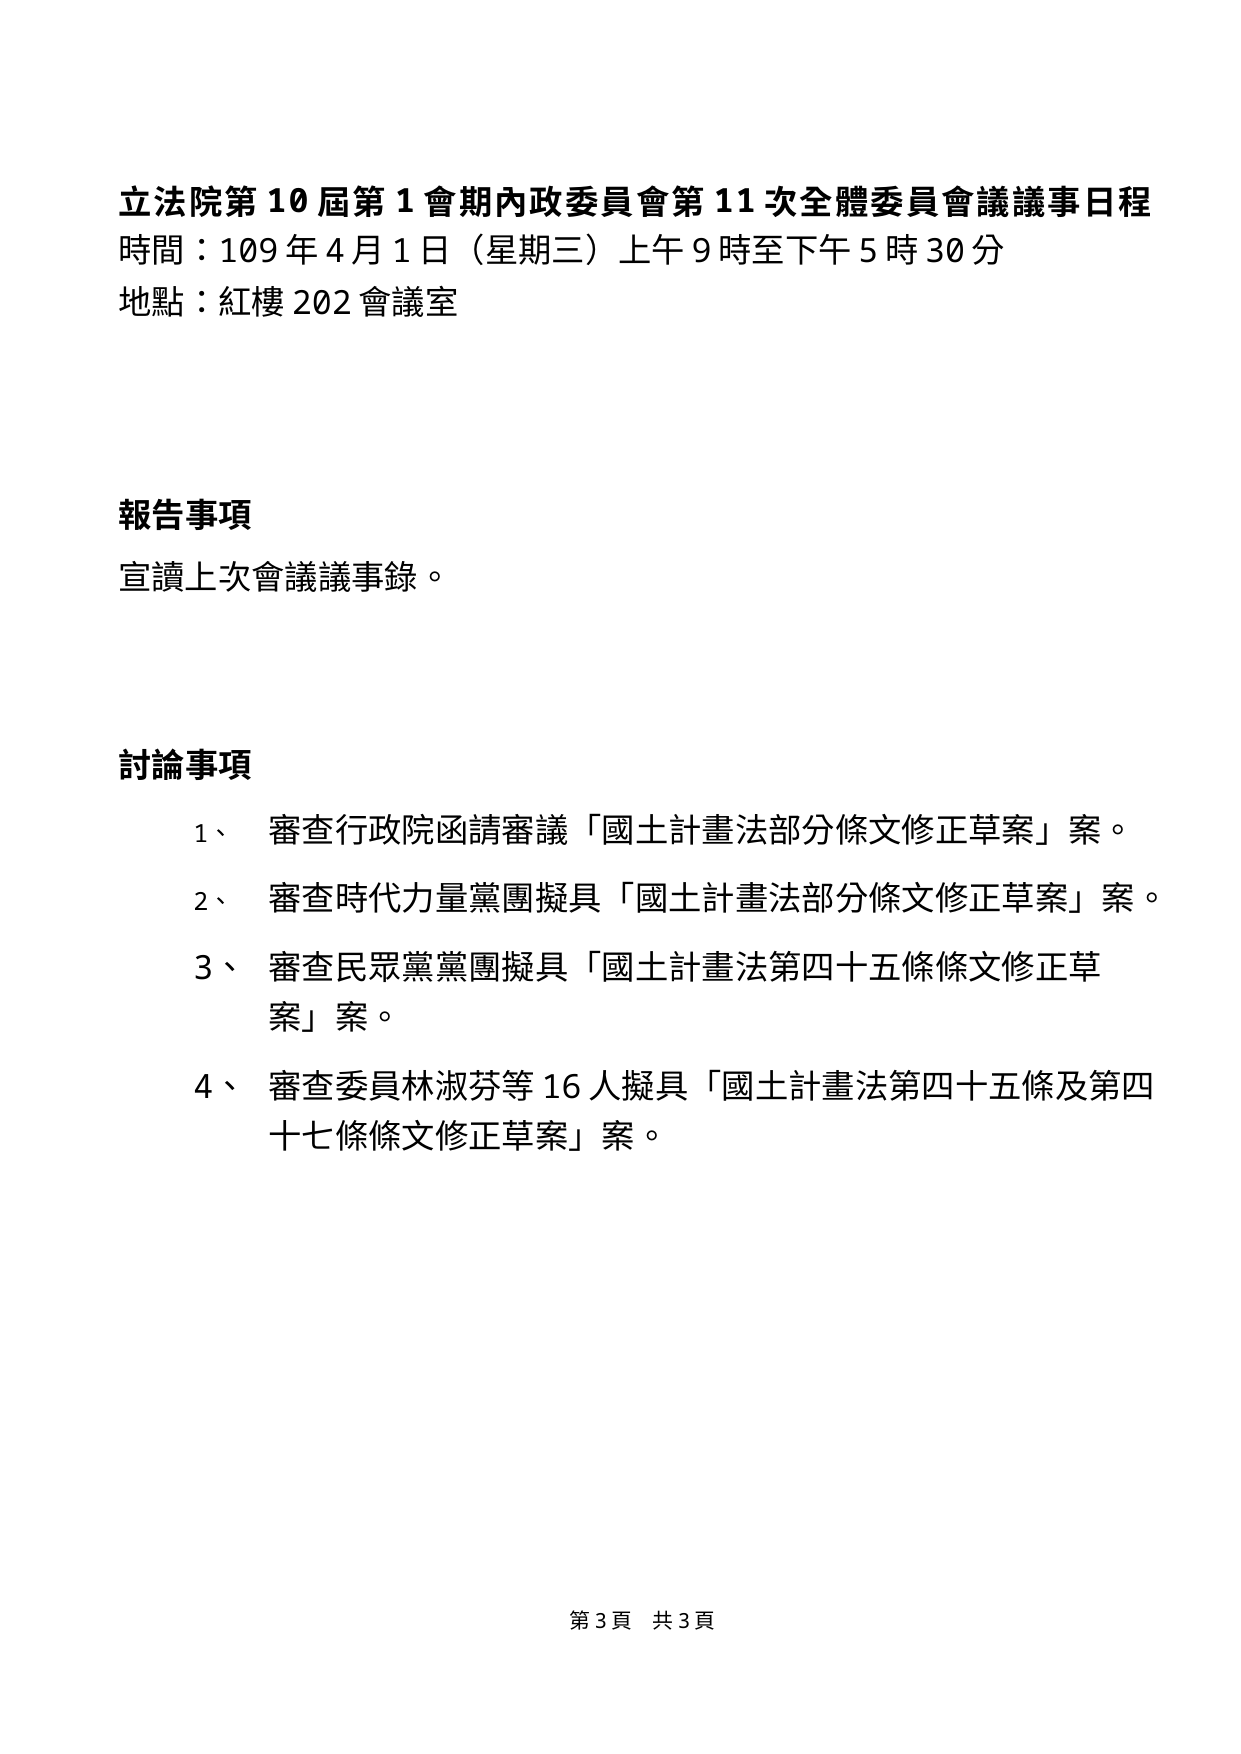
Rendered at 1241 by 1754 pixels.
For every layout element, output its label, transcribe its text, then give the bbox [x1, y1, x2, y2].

text 時間：109年4月1日（星期三）上午9時至下午5時30分 [118, 221, 1152, 273]
text 宣讀上次會議議事錄。 [113, 533, 1166, 596]
list 審查委員林淑芬等16人擬具「國土計畫法第四十五條及第四十七條條文修正草案」案。 [193, 1058, 1166, 1158]
text 立法院第10屆第1會期內政委員會第11次全體委員會議議事日程 [118, 158, 1166, 221]
text 討論事項 [118, 721, 1166, 783]
list 審查時代力量黨團擬具「國土計畫法部分條文修正草案」案。 [193, 871, 1166, 921]
list 審查民眾黨黨團擬具「國土計畫法第四十五條條文修正草案」案。 [193, 939, 1166, 1039]
text 報告事項 [118, 471, 1166, 533]
list 審查行政院函請審議「國土計畫法部分條文修正草案」案。 [193, 802, 1166, 852]
text 地點：紅樓202會議室 [117, 273, 1166, 325]
